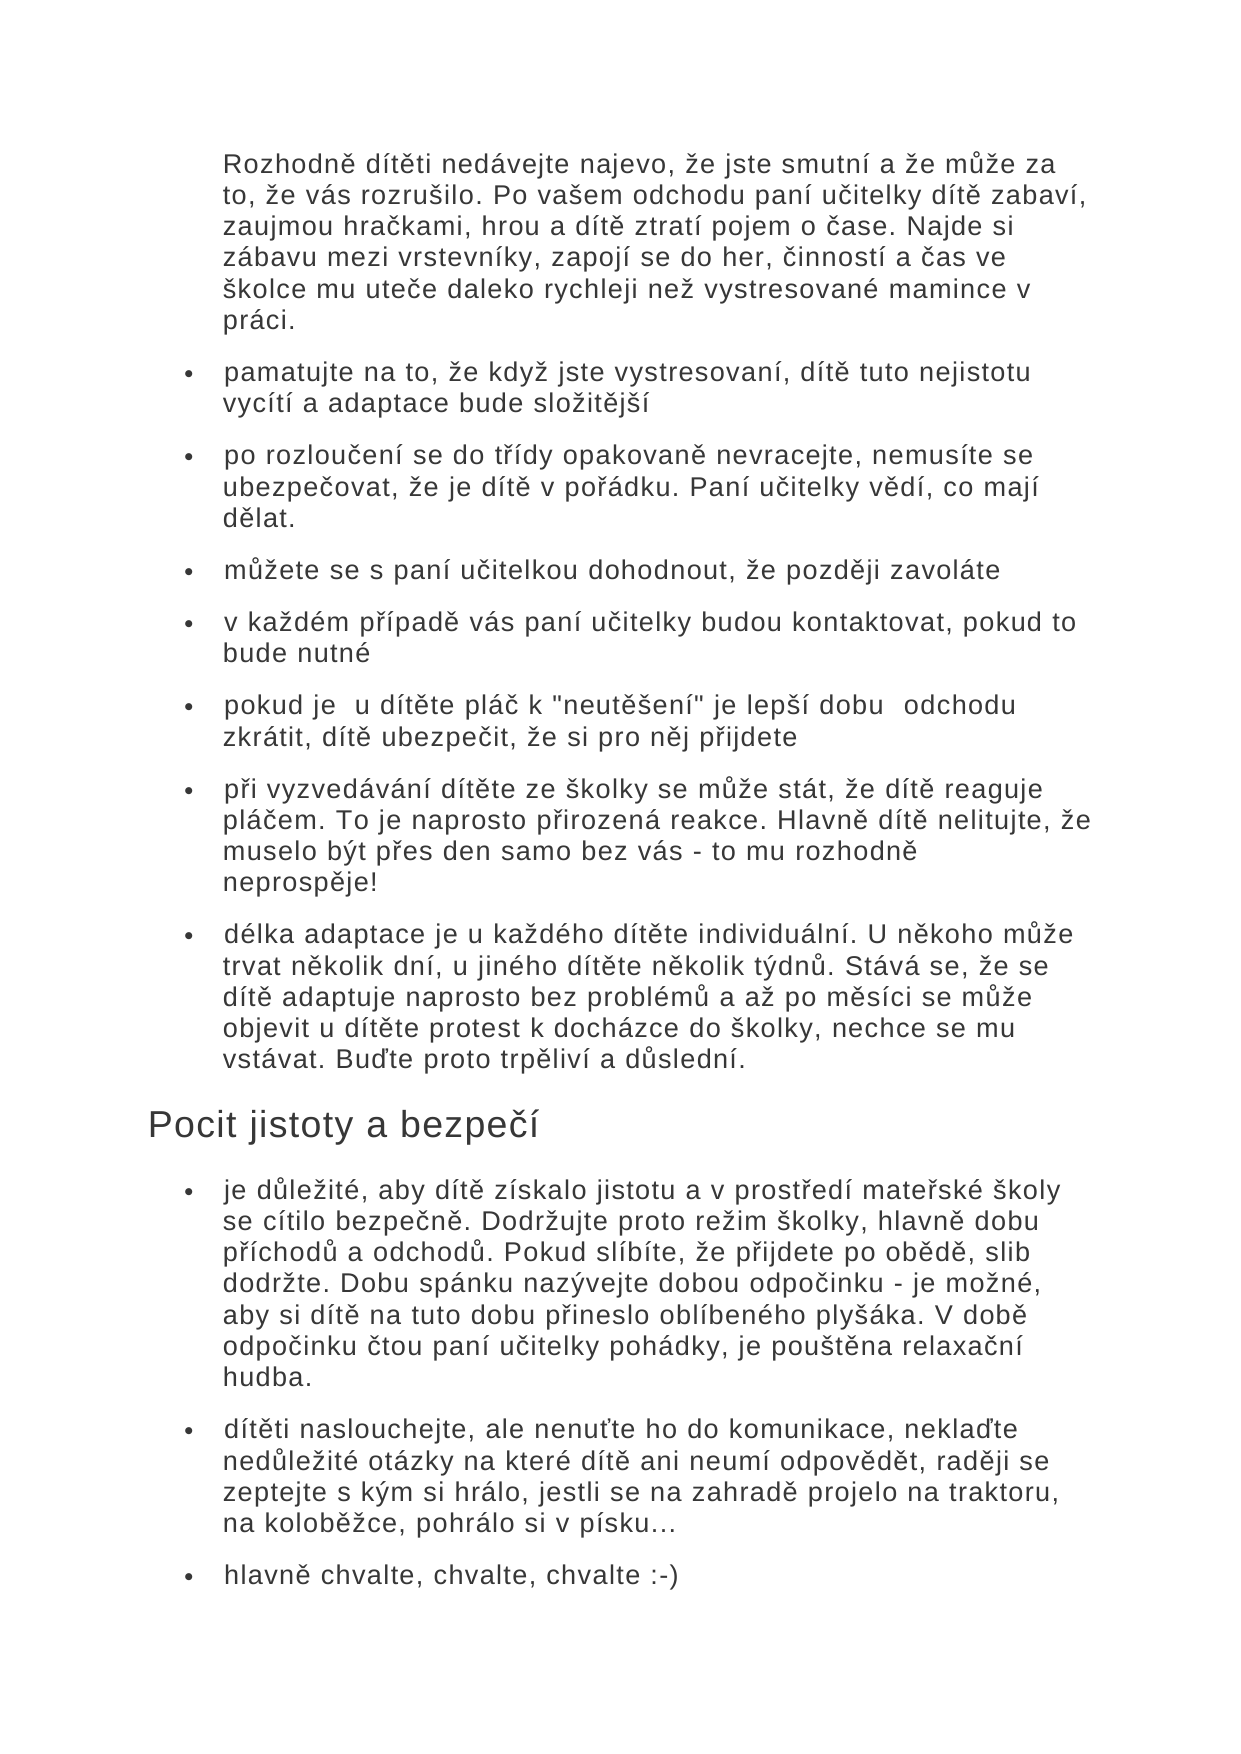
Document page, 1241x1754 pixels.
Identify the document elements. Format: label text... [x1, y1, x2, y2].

list při vyzvedávání dítěte ze školky se může stát, že dítě reaguje pláčem. To je naprosto přirozená reakce. Hlavně dítě nelitujte, že muselo být přes den samo bez vás - to mu rozhodně neprospěje! [185, 773, 1093, 898]
list po rozloučení se do třídy opakovaně nevracejte, nemusíte se ubezpečovat, že je dítě v pořádku. Paní učitelky vědí, co mají dělat. [185, 439, 1093, 533]
list v každém případě vás paní učitelky budou kontaktovat, pokud to bude nutné [185, 606, 1093, 668]
text Pocit jistoty a bezpečí [148, 1103, 1093, 1146]
list délka adaptace je u každého dítěte individuální. U někoho může trvat několik dní, u jiného dítěte několik týdnů. Stává se, že se dítě adaptuje naprosto bez problémů a až po měsíci se může objevit u dítěte protest k docházce do školky, nechce se mu vstávat. Buďte proto trpěliví a důslední. [185, 918, 1093, 1075]
list Rozhodně dítěti nedávejte najevo, že jste smutní a že může za to, že vás rozrušilo. Po vašem odchodu paní učitelky dítě zabaví, zaujmou hračkami, hrou a dítě ztratí pojem o čase. Najde si zábavu mezi vrstevníky, zapojí se do her, činností a čas ve školce mu uteče daleko rychleji než vystresované mamince v práci. [185, 148, 1093, 335]
list hlavně chvalte, chvalte, chvalte :-) [185, 1559, 1093, 1590]
list pamatujte na to, že když jste vystresovaní, dítě tuto nejistotu vycítí a adaptace bude složitější [185, 356, 1093, 418]
list můžete se s paní učitelkou dohodnout, že později zavoláte [185, 554, 1093, 585]
list pokud je u dítěte pláč k "neutěšení" je lepší dobu odchodu zkrátit, dítě ubezpečit, že si pro něj přijdete [185, 689, 1093, 752]
list je důležité, aby dítě získalo jistotu a v prostředí mateřské školy se cítilo bezpečně. Dodržujte proto režim školky, hlavně dobu příchodů a odchodů. Pokud slíbíte, že přijdete po obědě, slib dodržte. Dobu spánku nazývejte dobou odpočinku - je možné, aby si dítě na tuto dobu přineslo oblíbeného plyšáka. V době odpočinku čtou paní učitelky pohádky, je pouštěna relaxační hudba. [185, 1174, 1093, 1392]
list dítěti naslouchejte, ale nenuťte ho do komunikace, neklaďte nedůležité otázky na které dítě ani neumí odpovědět, raději se zeptejte s kým si hrálo, jestli se na zahradě projelo na traktoru, na koloběžce, pohrálo si v písku... [185, 1413, 1093, 1538]
